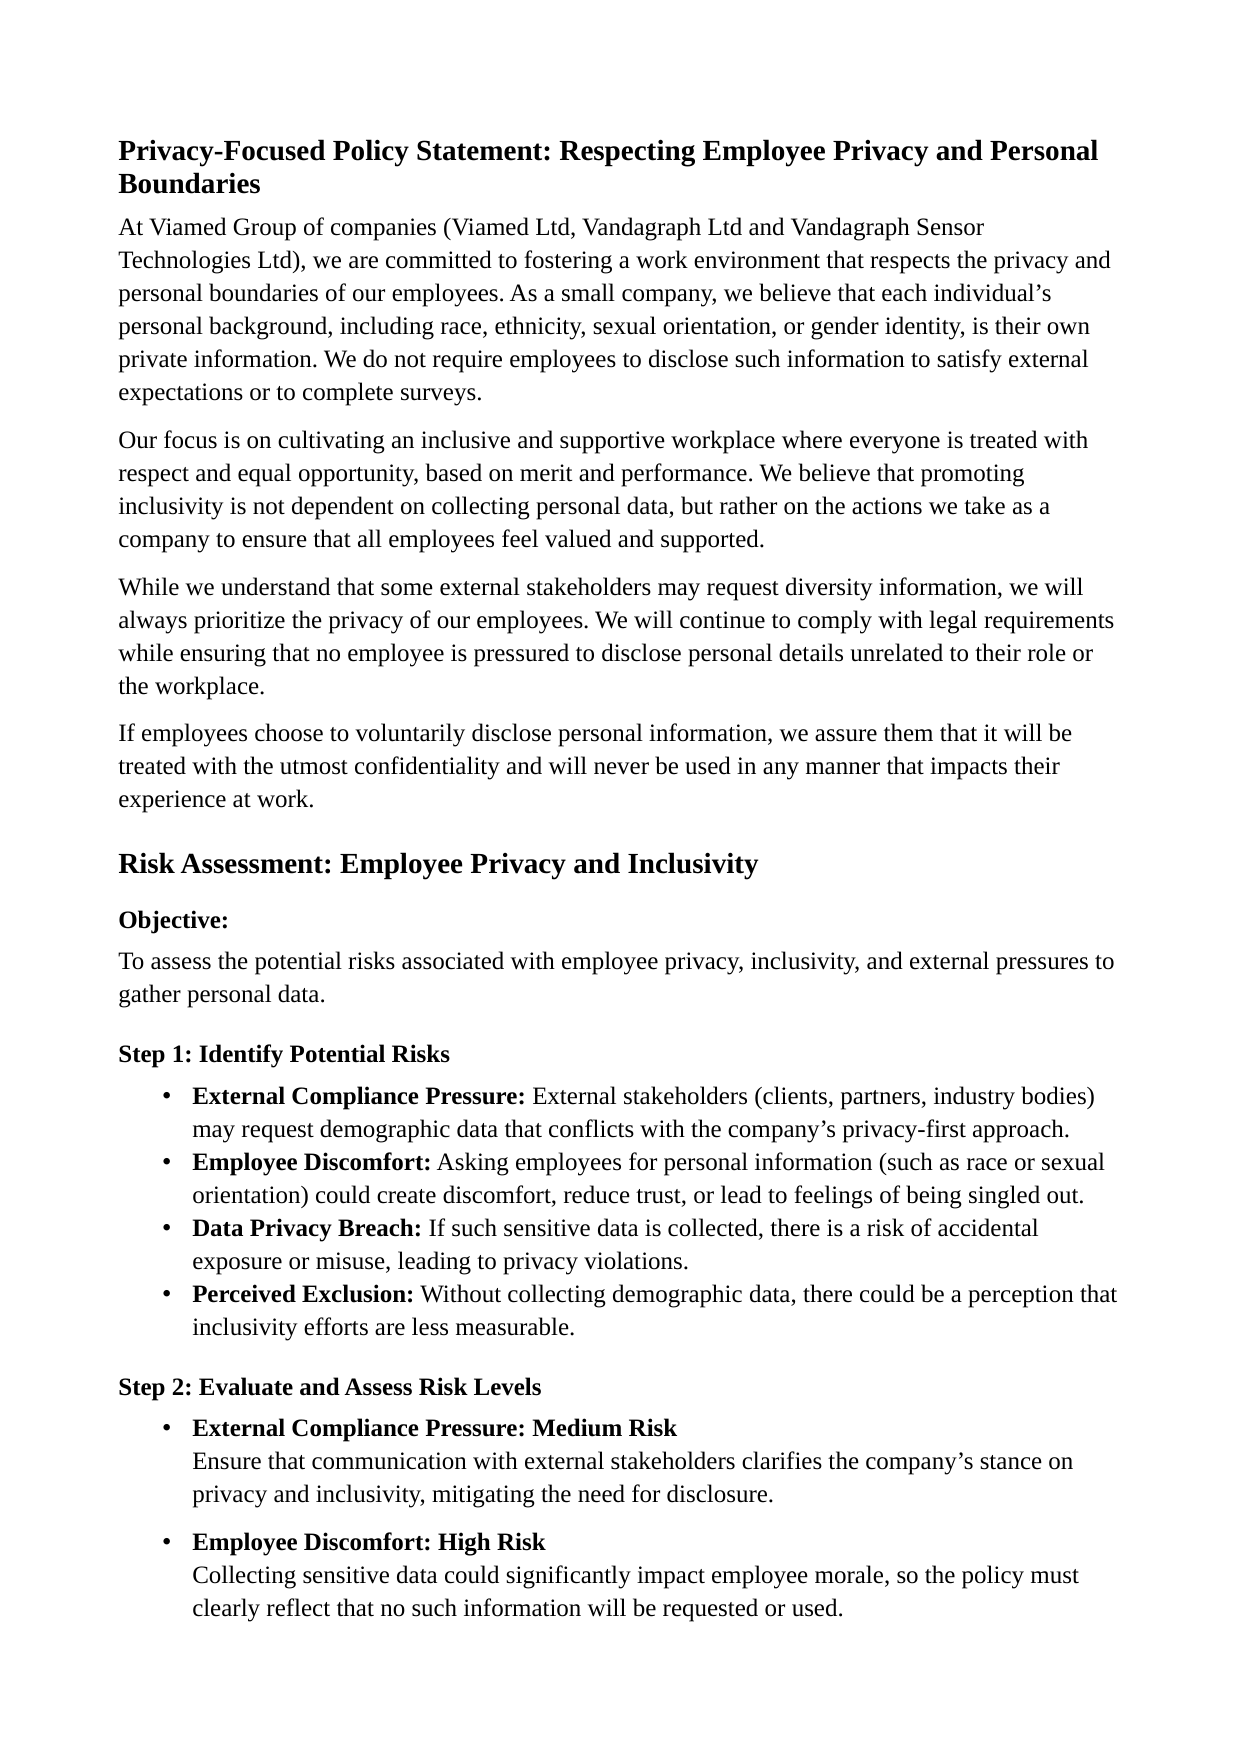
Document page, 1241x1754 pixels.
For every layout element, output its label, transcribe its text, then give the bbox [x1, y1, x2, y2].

text At Viamed Group of companies (Viamed Ltd, Vandagraph Ltd and Vandagraph Sensor Technologies Ltd), we are committed to fostering a work environment that respects the privacy and personal boundaries of our employees. As a small company, we believe that each individual’s personal background, including race, ethnicity, sexual orientation, or gender identity, is their own private information. We do not require employees to disclose such information to satisfy external expectations or to complete surveys. [118, 212, 1122, 406]
text While we understand that some external stakeholders may request diversity information, we will always prioritize the privacy of our employees. We will continue to comply with legal requirements while ensuring that no employee is pressured to disclose personal details unrelated to their role or the workplace. [118, 572, 1122, 699]
text Our focus is on cultivating an inclusive and supportive workplace where everyone is treated with respect and equal opportunity, based on merit and performance. We believe that promoting inclusivity is not dependent on collecting personal data, but rather on the actions we take as a company to ensure that all employees feel valued and supported. [118, 425, 1122, 553]
list Data Privacy Breach: If such sensitive data is collected, there is a risk of accidental exposure or misuse, leading to privacy violations. [162, 1213, 1122, 1274]
subtitle Step 2: Evaluate and Assess Risk Levels [118, 1372, 1122, 1401]
list Employee Discomfort: High Risk Collecting sensitive data could significantly impact employee morale, so the policy must clearly reflect that no such information will be requested or used. [162, 1527, 1122, 1622]
list External Compliance Pressure: External stakeholders (clients, partners, industry bodies) may request demographic data that conflicts with the company’s privacy-first approach. [162, 1081, 1122, 1142]
list Perceived Exclusion: Without collecting demographic data, there could be a perception that inclusivity efforts are less measurable. [162, 1279, 1122, 1341]
list External Compliance Pressure: Medium Risk Ensure that communication with external stakeholders clarifies the company’s stance on privacy and inclusivity, mitigating the need for disclosure. [162, 1413, 1122, 1508]
list Employee Discomfort: Asking employees for personal information (such as race or sexual orientation) could create discomfort, reduce trust, or lead to feelings of being singled out. [162, 1147, 1122, 1208]
subtitle Step 1: Identify Potential Risks [118, 1039, 1122, 1068]
text To assess the potential risks associated with employee privacy, inclusivity, and external pressures to gather personal data. [118, 946, 1122, 1008]
text If employees choose to voluntarily disclose personal information, we assure them that it will be treated with the utmost confidentiality and will never be used in any manner that impacts their experience at work. [118, 718, 1122, 813]
subtitle Privacy-Focused Policy Statement: Respecting Employee Privacy and Personal Boundaries [118, 133, 1122, 200]
subtitle Risk Assessment: Employee Privacy and Inclusivity [118, 847, 1122, 880]
subtitle Objective: [118, 905, 1122, 934]
